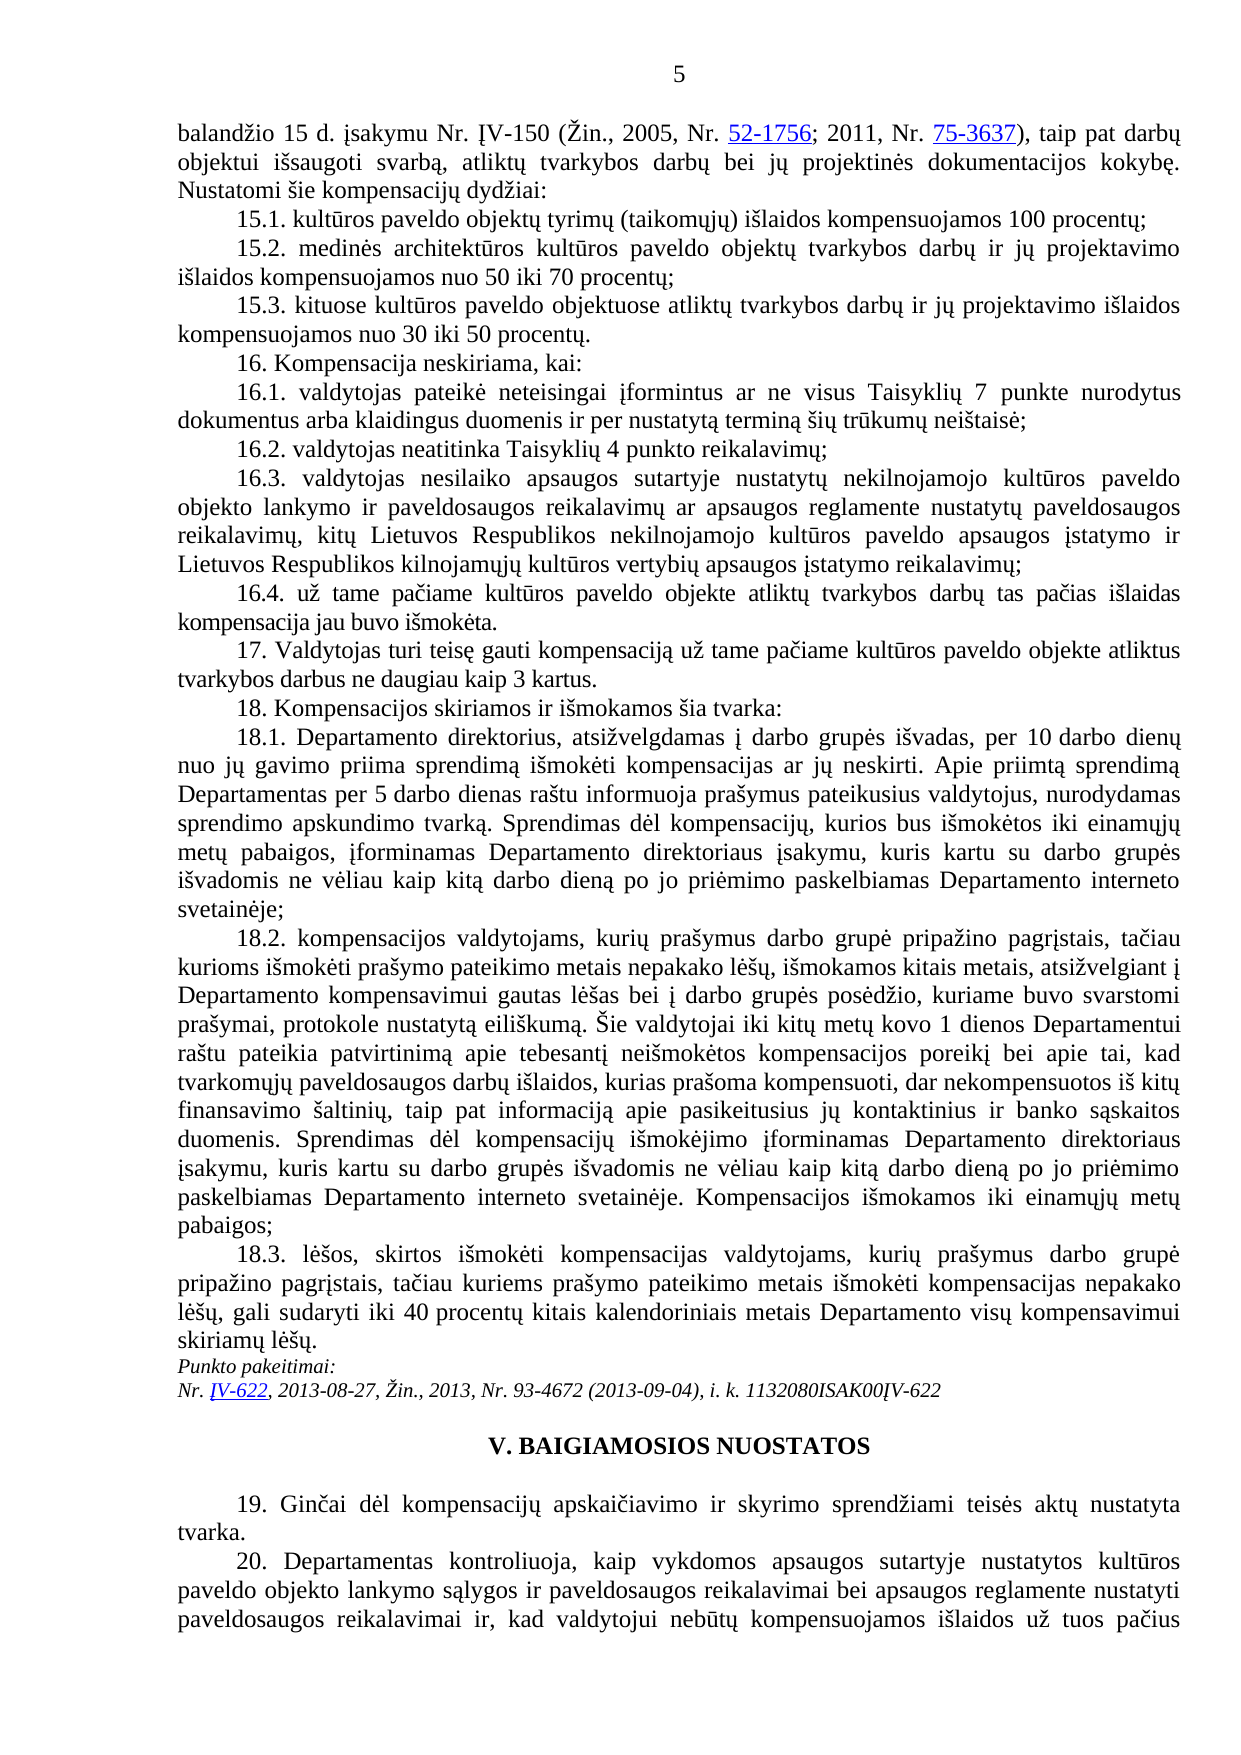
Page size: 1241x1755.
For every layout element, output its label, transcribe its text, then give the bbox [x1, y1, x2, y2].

text 15.1. kultūros paveldo objektų tyrimų (taikomųjų) išlaidos kompensuojamos 100 procentų; [177, 204, 1181, 233]
text 16.1. valdytojas pateikė neteisingai įformintus ar ne visus Taisyklių 7 punkte nurodytus dokumentus arba klaidingus duomenis ir per nustatytą terminą šių trūkumų neištaisė; [177, 377, 1181, 434]
text 19. Ginčai dėl kompensacijų apskaičiavimo ir skyrimo sprendžiami teisės aktų nustatyta tvarka. [177, 1489, 1181, 1546]
text 16.4. už tame pačiame kultūros paveldo objekte atliktų tvarkybos darbų tas pačias išlaidas kompensacija jau buvo išmokėta. [177, 578, 1181, 636]
text 16.3. valdytojas nesilaiko apsaugos sutartyje nustatytų nekilnojamojo kultūros paveldo objekto lankymo ir paveldosaugos reikalavimų ar apsaugos reglamente nustatytų paveldosaugos reikalavimų, kitų Lietuvos Respublikos nekilnojamojo kultūros paveldo apsaugos įstatymo ir Lietuvos Respublikos kilnojamųjų kultūros vertybių apsaugos įstatymo reikalavimų; [177, 463, 1181, 578]
text 18.3. lėšos, skirtos išmokėti kompensacijas valdytojams, kurių prašymus darbo grupė pripažino pagrįstais, tačiau kuriems prašymo pateikimo metais išmokėti kompensacijas nepakako lėšų, gali sudaryti iki 40 procentų kitais kalendoriniais metais Departamento visų kompensavimui skiriamų lėšų. [177, 1239, 1181, 1354]
text balandžio 15 d. įsakymu Nr. ĮV-150 (Žin., 2005, Nr. 52-1756; 2011, Nr. 75-3637), taip pat darbų objektui išsaugoti svarbą, atliktų tvarkybos darbų bei jų projektinės dokumentacijos kokybę. Nustatomi šie kompensacijų dydžiai: [177, 118, 1181, 204]
text 18.1. Departamento direktorius, atsižvelgdamas į darbo grupės išvadas, per 10 darbo dienų nuo jų gavimo priima sprendimą išmokėti kompensacijas ar jų neskirti. Apie priimtą sprendimą Departamentas per 5 darbo dienas raštu informuoja prašymus pateikusius valdytojus, nurodydamas sprendimo apskundimo tvarką. Sprendimas dėl kompensacijų, kurios bus išmokėtos iki einamųjų metų pabaigos, įforminamas Departamento direktoriaus įsakymu, kuris kartu su darbo grupės išvadomis ne vėliau kaip kitą darbo dieną po jo priėmimo paskelbiamas Departamento interneto svetainėje; [177, 722, 1181, 923]
text Punkto pakeitimai: [177, 1354, 1181, 1378]
text 15.2. medinės architektūros kultūros paveldo objektų tvarkybos darbų ir jų projektavimo išlaidos kompensuojamos nuo 50 iki 70 procentų; [177, 233, 1181, 291]
text 15.3. kituose kultūros paveldo objektuose atliktų tvarkybos darbų ir jų projektavimo išlaidos kompensuojamos nuo 30 iki 50 procentų. [177, 291, 1181, 348]
text 18.2. kompensacijos valdytojams, kurių prašymus darbo grupė pripažino pagrįstais, tačiau kurioms išmokėti prašymo pateikimo metais nepakako lėšų, išmokamos kitais metais, atsižvelgiant į Departamento kompensavimui gautas lėšas bei į darbo grupės posėdžio, kuriame buvo svarstomi prašymai, protokole nustatytą eiliškumą. Šie valdytojai iki kitų metų kovo 1 dienos Departamentui raštu pateikia patvirtinimą apie tebesantį neišmokėtos kompensacijos poreikį bei apie tai, kad tvarkomųjų paveldosaugos darbų išlaidos, kurias prašoma kompensuoti, dar nekompensuotos iš kitų finansavimo šaltinių, taip pat informaciją apie pasikeitusius jų kontaktinius ir banko sąskaitos duomenis. Sprendimas dėl kompensacijų išmokėjimo įforminamas Departamento direktoriaus įsakymu, kuris kartu su darbo grupės išvadomis ne vėliau kaip kitą darbo dieną po jo priėmimo paskelbiamas Departamento interneto svetainėje. Kompensacijos išmokamos iki einamųjų metų pabaigos; [177, 923, 1181, 1239]
text 18. Kompensacijos skiriamos ir išmokamos šia tvarka: [177, 693, 1181, 722]
text Nr. ĮV-622, 2013-08-27, Žin., 2013, Nr. 93-4672 (2013-09-04), i. k. 1132080ISAK00ĮV-622 [177, 1378, 1181, 1402]
text 17. Valdytojas turi teisę gauti kompensaciją už tame pačiame kultūros paveldo objekte atliktus tvarkybos darbus ne daugiau kaip 3 kartus. [177, 636, 1181, 693]
text 16. Kompensacija neskiriama, kai: [177, 348, 1181, 377]
text 20. Departamentas kontroliuoja, kaip vykdomos apsaugos sutartyje nustatytos kultūros paveldo objekto lankymo sąlygos ir paveldosaugos reikalavimai bei apsaugos reglamente nustatyti paveldosaugos reikalavimai ir, kad valdytojui nebūtų kompensuojamos išlaidos už tuos pačius [177, 1546, 1181, 1632]
text V. BAIGIAMOSIOS NUOSTATOS [177, 1431, 1181, 1460]
text 16.2. valdytojas neatitinka Taisyklių 4 punkto reikalavimų; [177, 434, 1181, 463]
